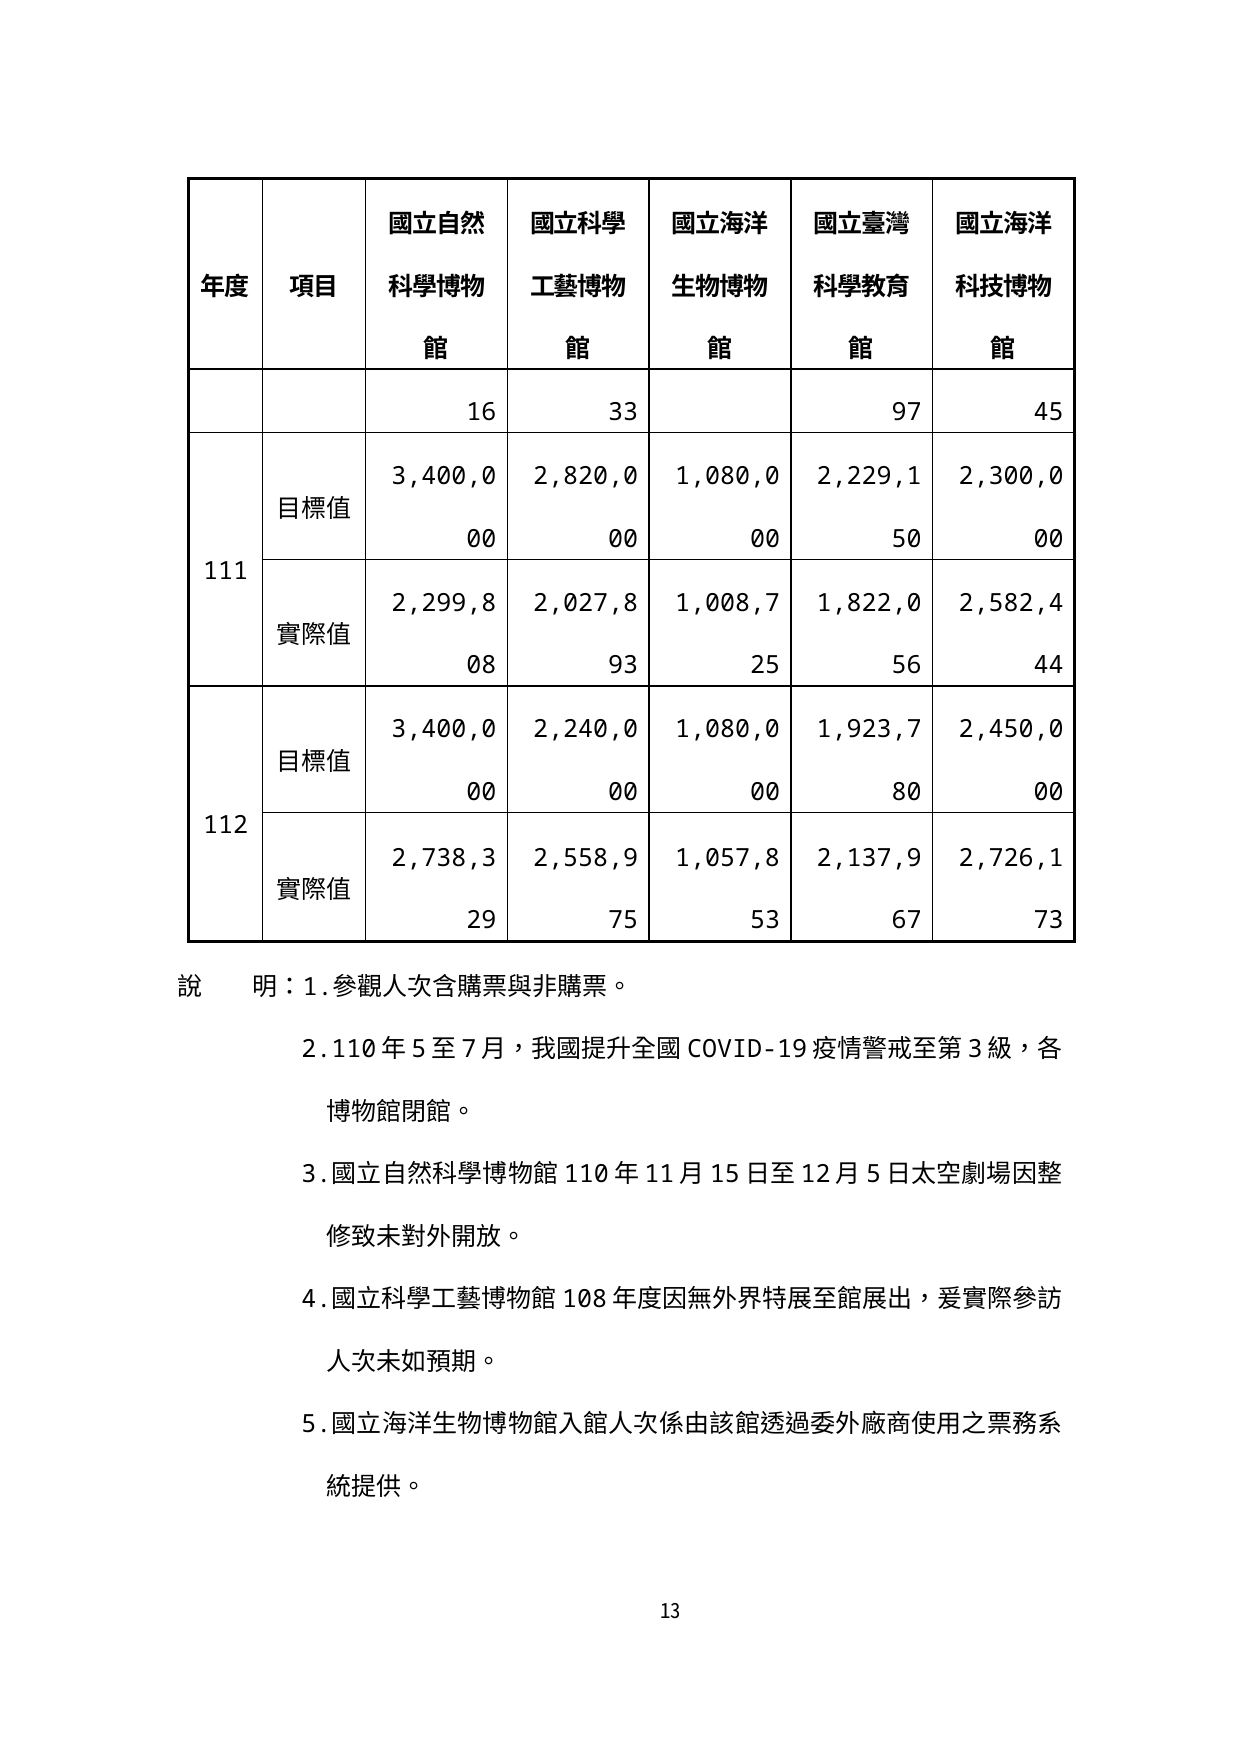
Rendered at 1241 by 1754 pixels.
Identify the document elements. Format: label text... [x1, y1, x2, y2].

table_cell 2,450,000 [933, 687, 1073, 812]
table_header 國立臺灣科學教育館 [792, 180, 932, 368]
text 說 明：1.參觀人次含購票與非購票。 [177, 943, 1063, 1005]
table_cell 97 [792, 370, 932, 432]
table_cell 目標值 [263, 433, 365, 558]
table_header 國立自然科學博物館 [366, 180, 507, 368]
table_cell 目標值 [263, 687, 365, 812]
table_header 國立海洋科技博物館 [933, 180, 1073, 368]
table_header 項目 [263, 180, 365, 368]
table_cell 3,400,000 [366, 433, 507, 558]
table_cell 16 [366, 370, 507, 432]
table_header 國立海洋生物博物館 [650, 180, 790, 368]
table_cell 1,822,056 [792, 560, 932, 685]
table_cell [650, 370, 790, 432]
table_cell 1,080,000 [650, 687, 790, 812]
table_cell 2,137,967 [792, 813, 932, 940]
table_cell 2,582,444 [933, 560, 1073, 685]
table_cell 2,820,000 [508, 433, 648, 558]
table_cell 2,299,808 [366, 560, 507, 685]
table_cell 2,738,329 [366, 813, 507, 940]
text 2.110年5至7月，我國提升全國COVID-19疫情警戒至第3級，各博物館閉館。 [301, 1005, 1063, 1130]
table_cell 111 [190, 433, 262, 685]
text 5.國立海洋生物博物館入館人次係由該館透過委外廠商使用之票務系統提供。 [301, 1380, 1063, 1505]
table_cell 1,008,725 [650, 560, 790, 685]
table_cell 2,240,000 [508, 687, 648, 812]
table_cell [263, 370, 365, 432]
table_cell 45 [933, 370, 1073, 432]
table_cell 2,558,975 [508, 813, 648, 940]
table_cell 2,726,173 [933, 813, 1073, 940]
text 3.國立自然科學博物館110年11月15日至12月5日太空劇場因整修致未對外開放。 [301, 1130, 1063, 1255]
text 4.國立科學工藝博物館108年度因無外界特展至館展出，爰實際參訪人次未如預期。 [301, 1255, 1063, 1380]
table_cell 實際值 [263, 560, 365, 685]
table_cell 實際值 [263, 813, 365, 940]
table_cell 2,027,893 [508, 560, 648, 685]
table_cell 1,923,780 [792, 687, 932, 812]
table_cell 1,057,853 [650, 813, 790, 940]
table_cell 112 [190, 687, 262, 940]
table_cell 1,080,000 [650, 433, 790, 558]
table_header 國立科學工藝博物館 [508, 180, 648, 368]
table_header 年度 [190, 180, 262, 368]
table_cell [190, 370, 262, 432]
table_cell 2,300,000 [933, 433, 1073, 558]
table_cell 3,400,000 [366, 687, 507, 812]
table_cell 33 [508, 370, 648, 432]
table_cell 2,229,150 [792, 433, 932, 558]
